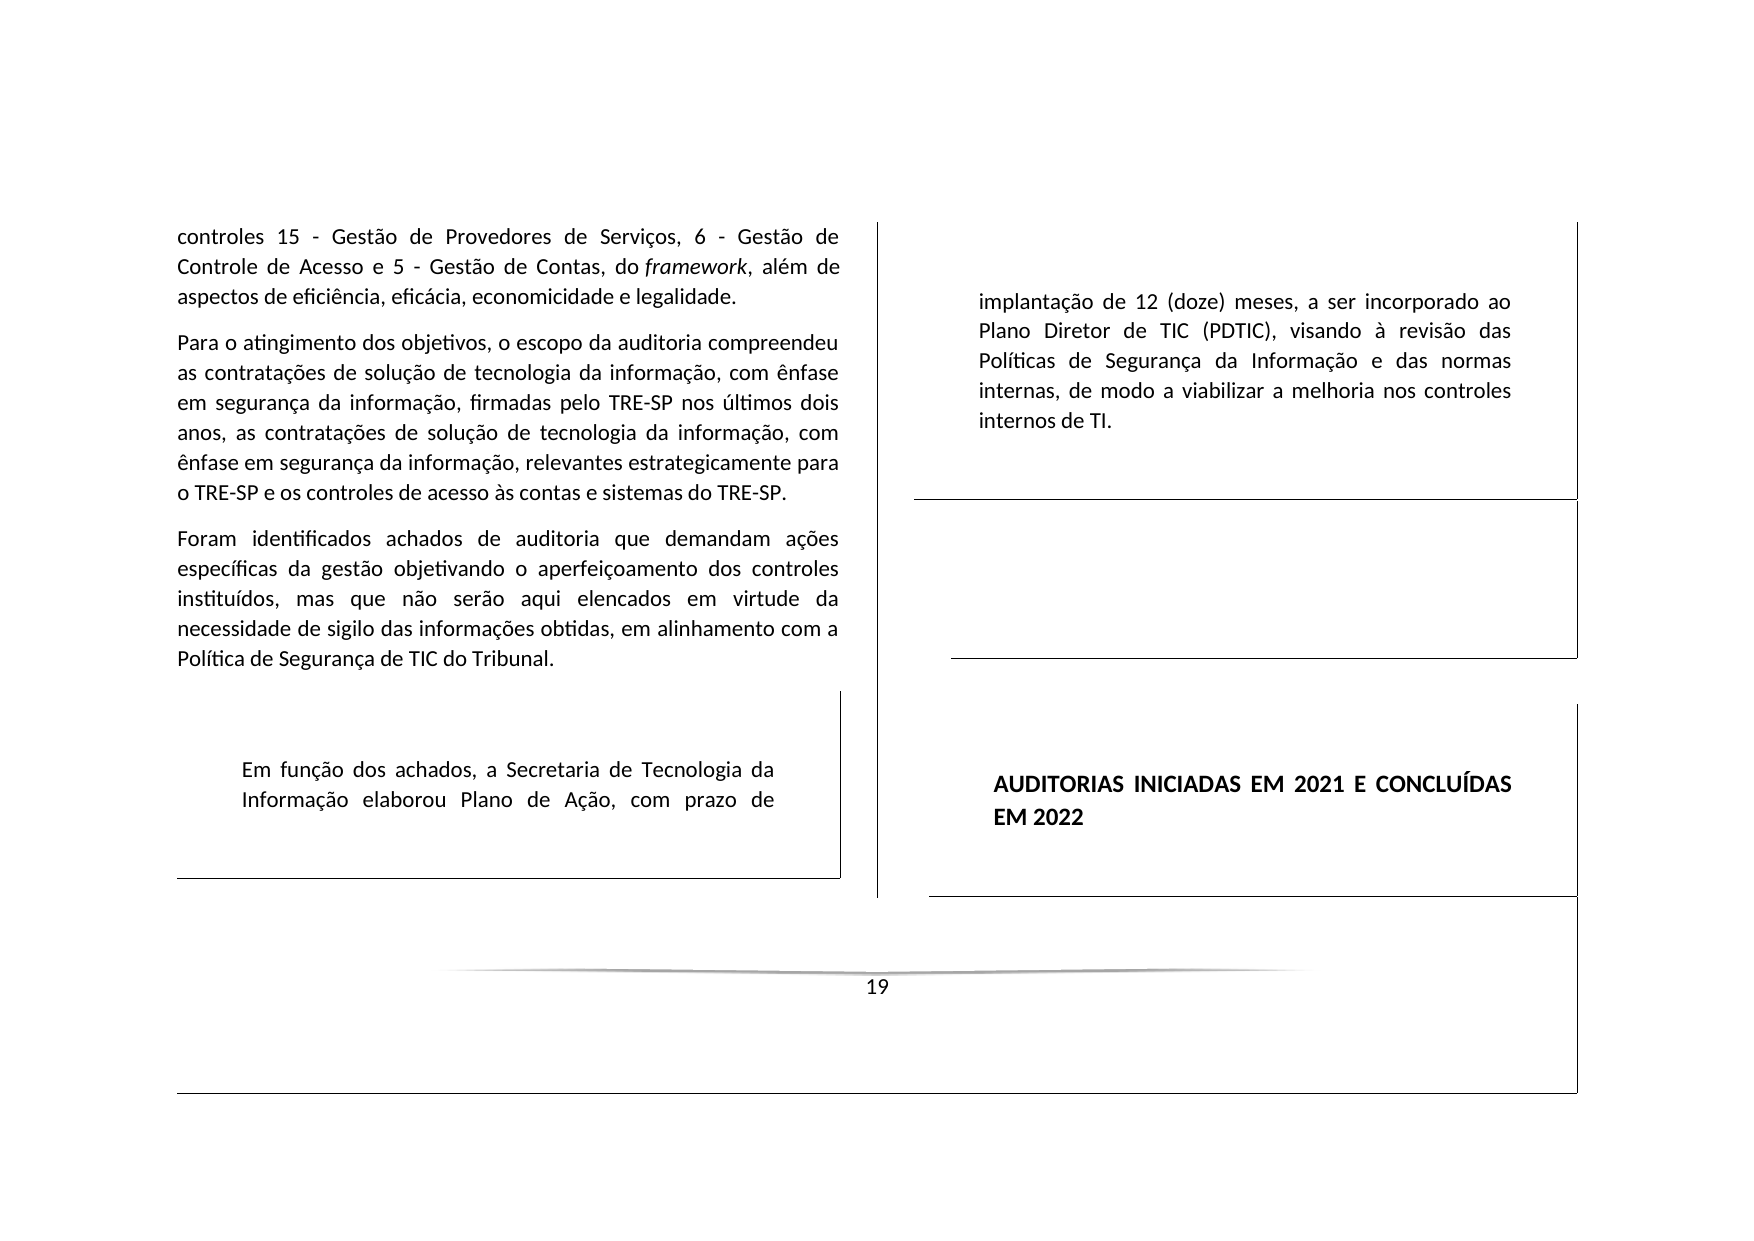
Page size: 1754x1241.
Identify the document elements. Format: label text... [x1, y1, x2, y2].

text controles 15 - Gestão de Provedores de Serviços, 6 - Gestão de Controle de Acesso e 5 - Gestão de Contas, do framework, além de aspectos de eficiência, eficácia, economicidade e legalidade. [177, 222, 840, 310]
text AUDITORIAS INICIADAS EM 2021 E CONCLUÍDAS EM 2022 [929, 704, 1577, 896]
text Em função dos achados, a Secretaria de Tecnologia da Informação elaborou Plano de Ação, com prazo de [177, 691, 840, 878]
text Foram identificados achados de auditoria que demandam ações específicas da gestão objetivando o aperfeiçoamento dos controles instituídos, mas que não serão aqui elencados em virtude da necessidade de sigilo das informações obtidas, em alinhamento com a Política de Segurança de TIC do Tribunal. [177, 524, 840, 672]
text implantação de 12 (doze) meses, a ser incorporado ao Plano Diretor de TIC (PDTIC), visando à revisão das Políticas de Segurança da Informação e das normas internas, de modo a viabilizar a melhoria nos controles internos de TI. [914, 222, 1577, 499]
text Para o atingimento dos objetivos, o escopo da auditoria compreendeu as contratações de solução de tecnologia da informação, com ênfase em segurança da informação, firmadas pelo TRE-SP nos últimos dois anos, as contratações de solução de tecnologia da informação, com ênfase em segurança da informação, relevantes estrategicamente para o TRE-SP e os controles de acesso às contas e sistemas do TRE-SP. [177, 328, 840, 506]
